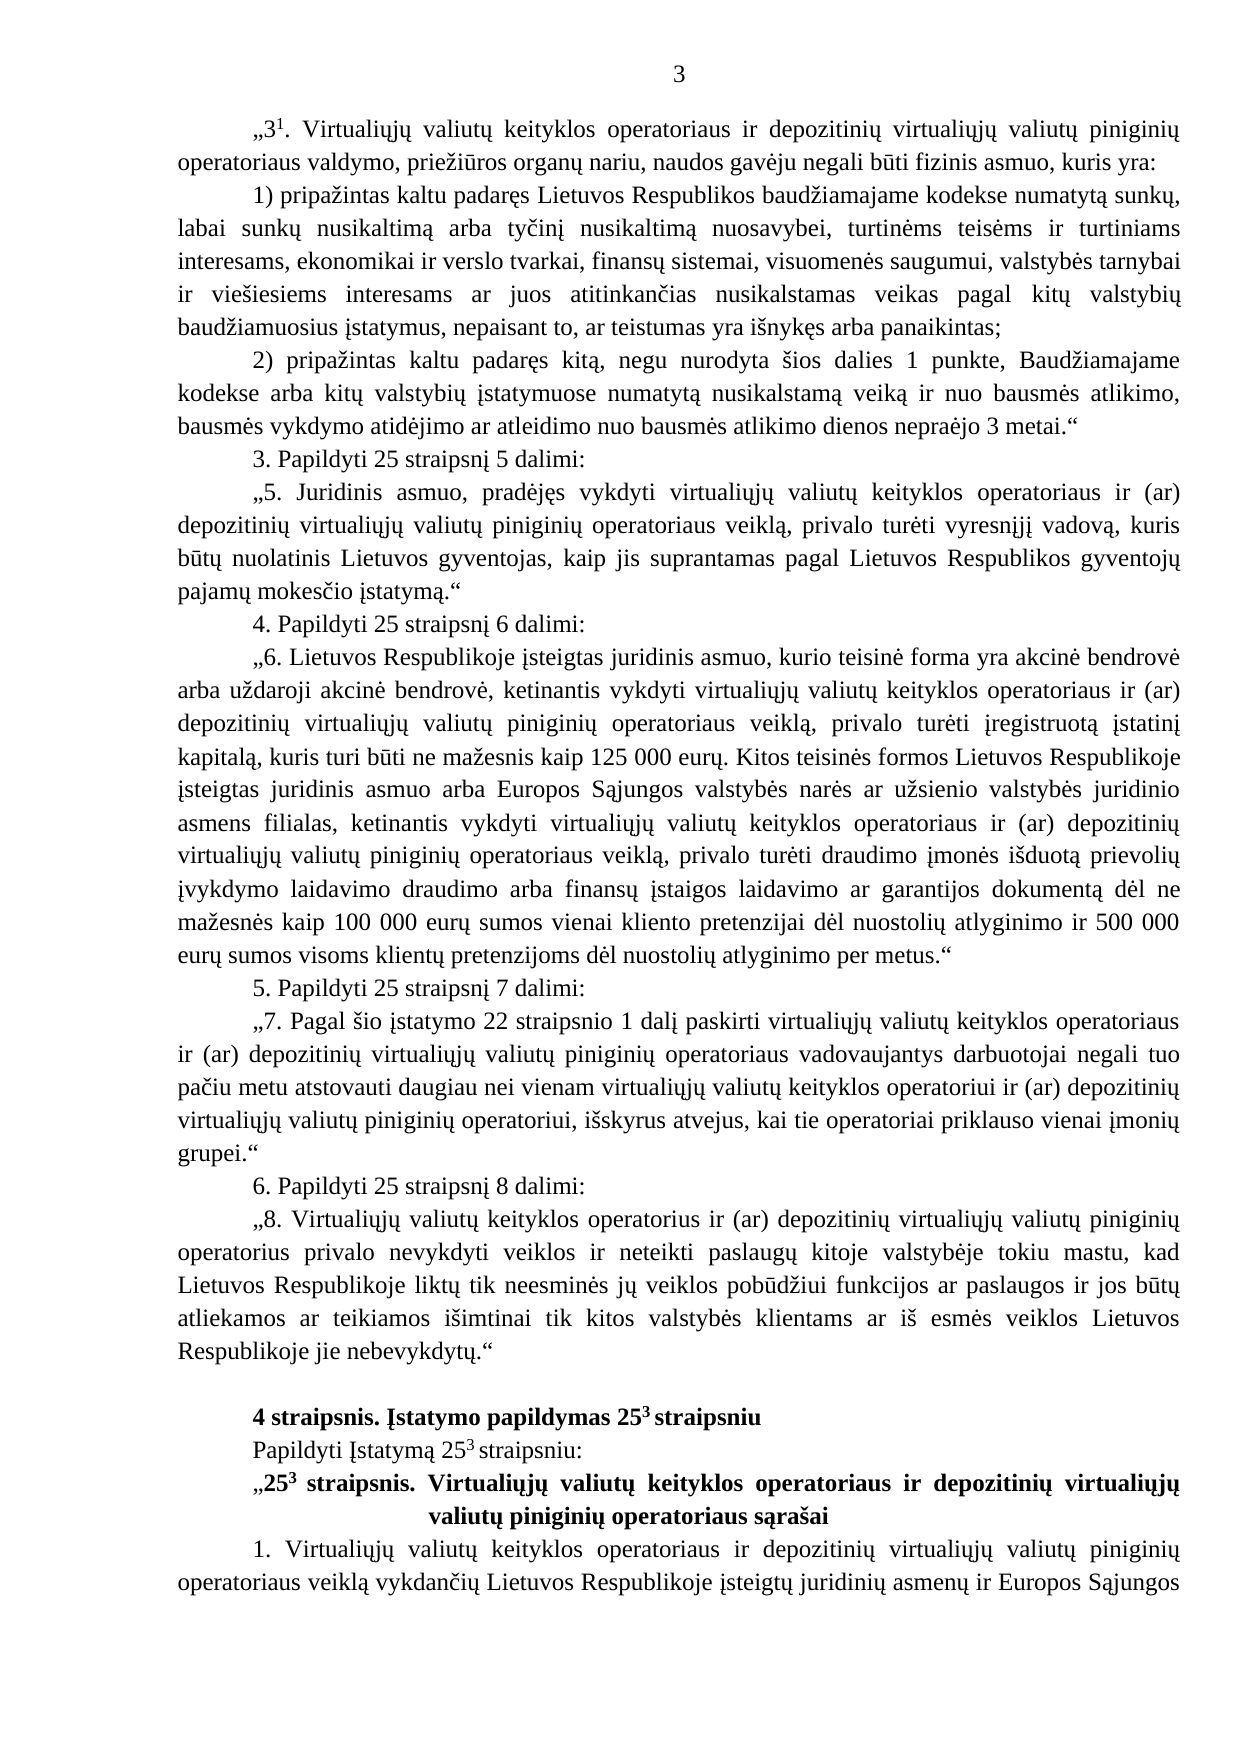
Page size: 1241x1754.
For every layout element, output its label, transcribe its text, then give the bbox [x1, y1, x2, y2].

text „6. Lietuvos Respublikoje įsteigtas juridinis asmuo, kurio teisinė forma yra akcinė bendrovė arba uždaroji akcinė bendrovė, ketinantis vykdyti virtualiųjų valiutų keityklos operatoriaus ir (ar) depozitinių virtualiųjų valiutų piniginių operatoriaus veiklą, privalo turėti įregistruotą įstatinį kapitalą, kuris turi būti ne mažesnis kaip 125 000 eurų. Kitos teisinės formos Lietuvos Respublikoje įsteigtas juridinis asmuo arba Europos Sąjungos valstybės narės ar užsienio valstybės juridinio asmens filialas, ketinantis vykdyti virtualiųjų valiutų keityklos operatoriaus ir (ar) depozitinių virtualiųjų valiutų piniginių operatoriaus veiklą, privalo turėti draudimo įmonės išduotą prievolių įvykdymo laidavimo draudimo arba finansų įstaigos laidavimo ar garantijos dokumentą dėl ne mažesnės kaip 100 000 eurų sumos vienai kliento pretenzijai dėl nuostolių atlyginimo ir 500 000 eurų sumos visoms klientų pretenzijoms dėl nuostolių atlyginimo per metus.“ [177, 642, 1181, 968]
text 4. Papildyti 25 straipsnį 6 dalimi: [177, 609, 1181, 638]
text 6. Papildyti 25 straipsnį 8 dalimi: [177, 1171, 1181, 1199]
text 4 straipsnis. Įstatymo papildymas 253 straipsniu [177, 1402, 1181, 1431]
text 2) pripažintas kaltu padaręs kitą, negu nurodyta šios dalies 1 punkte, Baudžiamajame kodekse arba kitų valstybių įstatymuose numatytą nusikalstamą veiką ir nuo bausmės atlikimo, bausmės vykdymo atidėjimo ar atleidimo nuo bausmės atlikimo dienos nepraėjo 3 metai.“ [177, 345, 1181, 440]
text „8. Virtualiųjų valiutų keityklos operatorius ir (ar) depozitinių virtualiųjų valiutų piniginių operatorius privalo nevykdyti veiklos ir neteikti paslaugų kitoje valstybėje tokiu mastu, kad Lietuvos Respublikoje liktų tik neesminės jų veiklos pobūdžiui funkcijos ar paslaugos ir jos būtų atliekamos ar teikiamos išimtinai tik kitos valstybės klientams ar iš esmės veiklos Lietuvos Respublikoje jie nebevykdytų.“ [177, 1204, 1181, 1365]
text „31. Virtualiųjų valiutų keityklos operatoriaus ir depozitinių virtualiųjų valiutų piniginių operatoriaus valdymo, priežiūros organų nariu, naudos gavėju negali būti fizinis asmuo, kuris yra: [177, 114, 1181, 176]
text 1. Virtualiųjų valiutų keityklos operatoriaus ir depozitinių virtualiųjų valiutų piniginių operatoriaus veiklą vykdančių Lietuvos Respublikoje įsteigtų juridinių asmenų ir Europos Sąjungos [177, 1534, 1181, 1596]
text 5. Papildyti 25 straipsnį 7 dalimi: [252, 973, 1181, 1001]
text „253 straipsnis. Virtualiųjų valiutų keityklos operatoriaus ir depozitinių virtualiųjų valiutų piniginių operatoriaus sąrašai [252, 1468, 1181, 1530]
text 3. Papildyti 25 straipsnį 5 dalimi: [177, 444, 1181, 473]
text „7. Pagal šio įstatymo 22 straipsnio 1 dalį paskirti virtualiųjų valiutų keityklos operatoriaus ir (ar) depozitinių virtualiųjų valiutų piniginių operatoriaus vadovaujantys darbuotojai negali tuo pačiu metu atstovauti daugiau nei vienam virtualiųjų valiutų keityklos operatoriui ir (ar) depozitinių virtualiųjų valiutų piniginių operatoriui, išskyrus atvejus, kai tie operatoriai priklauso vienai įmonių grupei.“ [177, 1006, 1181, 1167]
text „5. Juridinis asmuo, pradėjęs vykdyti virtualiųjų valiutų keityklos operatoriaus ir (ar) depozitinių virtualiųjų valiutų piniginių operatoriaus veiklą, privalo turėti vyresnįjį vadovą, kuris būtų nuolatinis Lietuvos gyventojas, kaip jis suprantamas pagal Lietuvos Respublikos gyventojų pajamų mokesčio įstatymą.“ [177, 477, 1181, 605]
text 1) pripažintas kaltu padaręs Lietuvos Respublikos baudžiamajame kodekse numatytą sunkų, labai sunkų nusikaltimą arba tyčinį nusikaltimą nuosavybei, turtinėms teisėms ir turtiniams interesams, ekonomikai ir verslo tvarkai, finansų sistemai, visuomenės saugumui, valstybės tarnybai ir viešiesiems interesams ar juos atitinkančias nusikalstamas veikas pagal kitų valstybių baudžiamuosius įstatymus, nepaisant to, ar teistumas yra išnykęs arba panaikintas; [177, 180, 1181, 341]
text Papildyti Įstatymą 253 straipsniu: [177, 1435, 1181, 1464]
